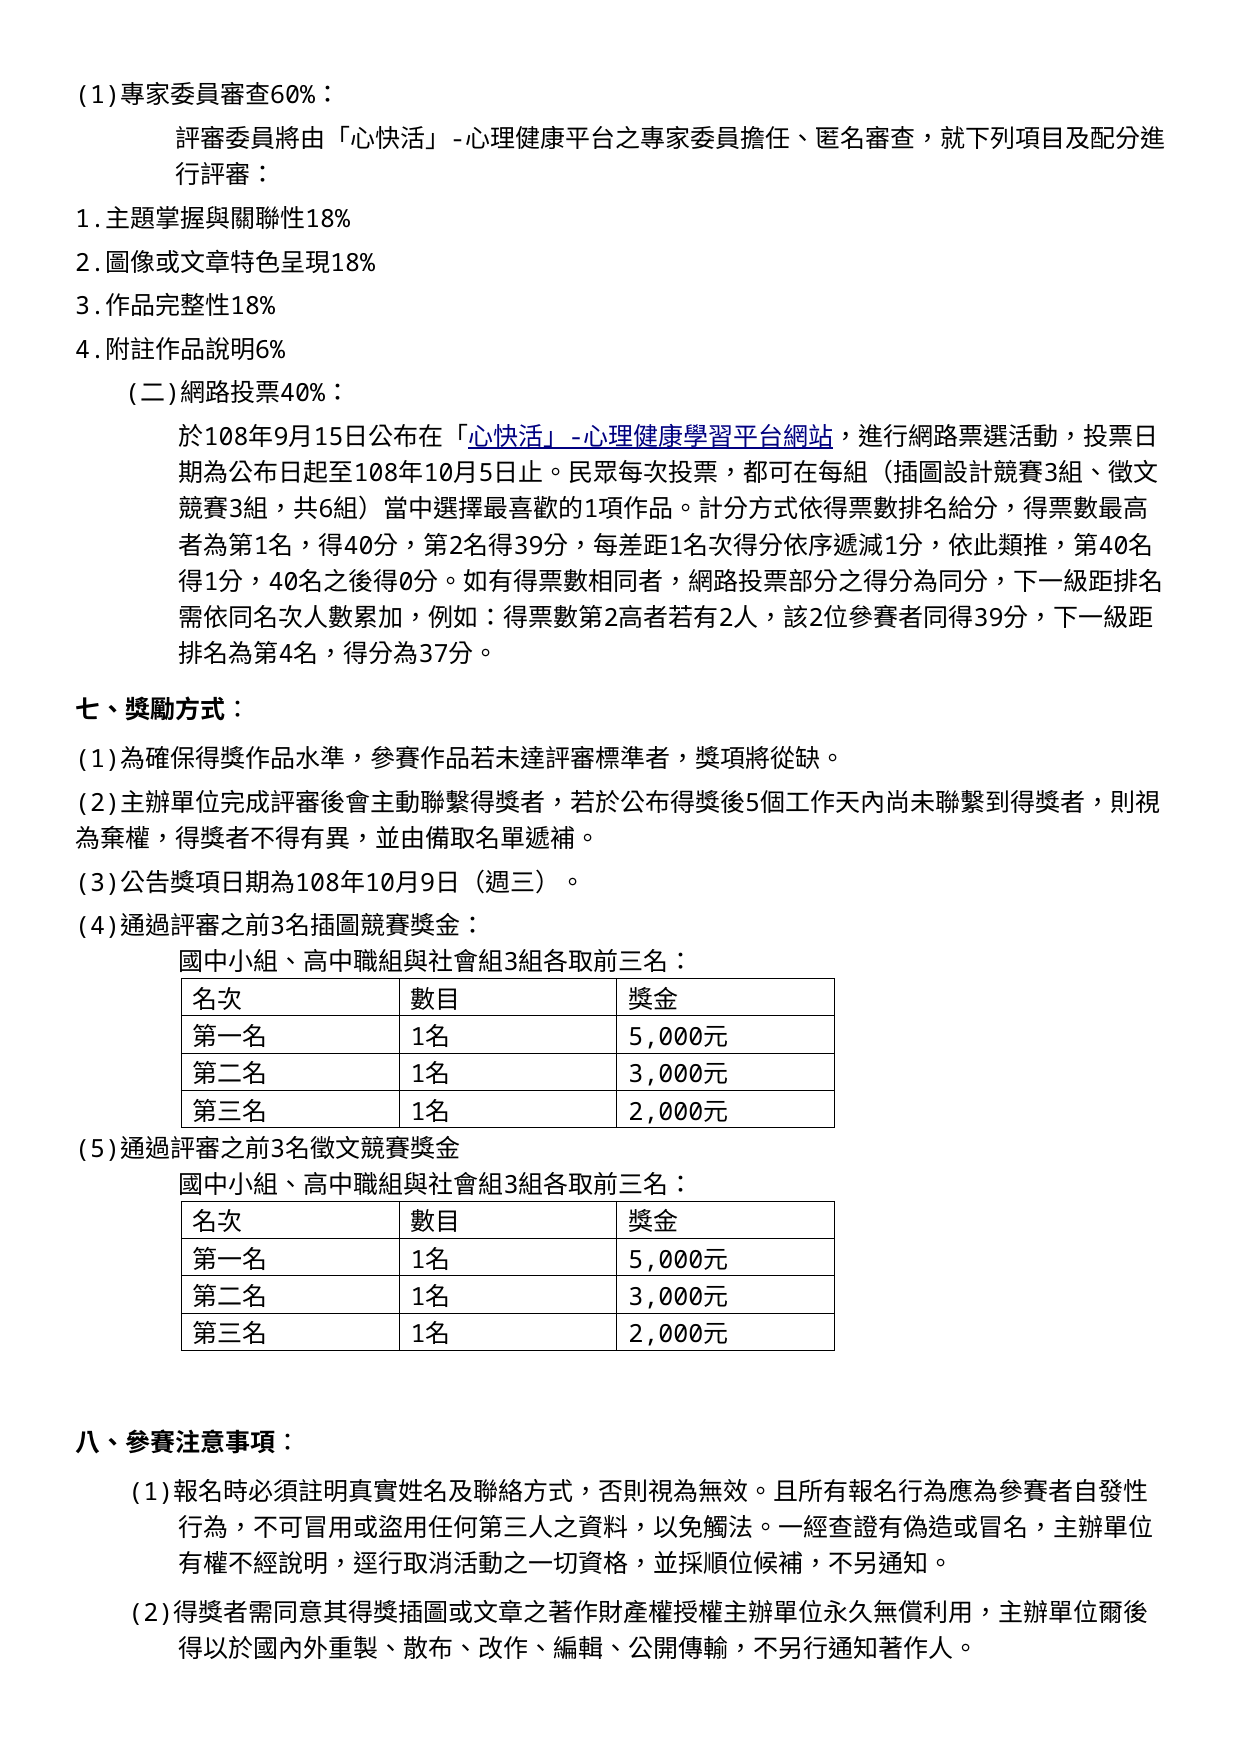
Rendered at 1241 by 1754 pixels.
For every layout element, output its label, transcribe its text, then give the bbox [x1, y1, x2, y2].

table_cell 第二名 [182, 1276, 399, 1313]
table_cell 第一名 [182, 1239, 399, 1275]
table_cell 第一名 [182, 1016, 399, 1053]
table_cell 1名 [400, 1091, 616, 1127]
list 作品完整性18% [75, 286, 1165, 322]
table_header 獎金 [617, 1202, 834, 1238]
list 報名時必須註明真實姓名及聯絡方式，否則視為無效。且所有報名行為應為參賽者自發性行為，不可冒用或盜用任何第三人之資料，以免觸法。一經查證有偽造或冒名，主辦單位有權不經說明，逕行取消活動之一切資格，並採順位候補，不另通知。 [128, 1471, 1165, 1580]
text (二)網路投票40%： [125, 373, 1165, 409]
table_cell 1名 [400, 1054, 616, 1090]
list 附註作品說明6% [75, 329, 1165, 366]
text 國中小組、高中職組與社會組3組各取前三名： [178, 942, 1165, 978]
list 專家委員審查60%： [75, 75, 1165, 111]
table_cell 2,000元 [617, 1091, 834, 1127]
list 主辦單位完成評審後會主動聯繫得獎者，若於公布得獎後5個工作天內尚未聯繫到得獎者，則視為棄權，得獎者不得有異，並由備取名單遞補。 [75, 782, 1165, 855]
list 公告獎項日期為108年10月9日（週三）。 [75, 862, 1165, 898]
text 八、參賽注意事項： [75, 1423, 1165, 1459]
table_header 名次 [182, 979, 399, 1015]
table_header 名次 [182, 1202, 399, 1238]
table_header 獎金 [617, 979, 834, 1015]
table_cell 1名 [400, 1276, 616, 1313]
table_cell 1名 [400, 1239, 616, 1275]
list 通過評審之前3名徵文競賽獎金 [75, 1128, 1165, 1164]
list 得獎者需同意其得獎插圖或文章之著作財產權授權主辦單位永久無償利用，主辦單位爾後得以於國內外重製、散布、改作、編輯、公開傳輸，不另行通知著作人。 [128, 1593, 1165, 1665]
table_header 數目 [400, 1202, 616, 1238]
list 主題掌握與關聯性18% [75, 198, 1165, 234]
text 於108年9月15日公布在「心快活」-心理健康學習平台網站，進行網路票選活動，投票日期為公布日起至108年10月5日止。民眾每次投票，都可在每組（插圖設計競賽3組、徵文競賽3組，共6組）當中選擇最喜歡的1項作品。計分方式依得票數排名給分，得票數最高者為第1名，得40分，第2名得39分，每差距1名次得分依序遞減1分，依此類推，第40名得1分，40名之後得0分。如有得票數相同者，網路投票部分之得分為同分，下一級距排名需依同名次人數累加，例如：得票數第2高者若有2人，該2位參賽者同得39分，下一級距排名為第4名，得分為37分。 [178, 416, 1165, 670]
text 七、獎勵方式： [75, 690, 1165, 726]
list 通過評審之前3名插圖競賽獎金： [75, 906, 1165, 942]
table_cell 第二名 [182, 1054, 399, 1090]
table_cell 5,000元 [617, 1016, 834, 1053]
table_header 數目 [400, 979, 616, 1015]
table_cell 5,000元 [617, 1239, 834, 1275]
text 評審委員將由「心快活」-心理健康平台之專家委員擔任、匿名審查，就下列項目及配分進行評審： [175, 118, 1165, 191]
table_cell 1名 [400, 1016, 616, 1053]
table_cell 3,000元 [617, 1276, 834, 1313]
table_cell 3,000元 [617, 1054, 834, 1090]
table_cell 第三名 [182, 1091, 399, 1127]
table_cell 2,000元 [617, 1314, 834, 1350]
table_cell 第三名 [182, 1314, 399, 1350]
table_cell 1名 [400, 1314, 616, 1350]
text 國中小組、高中職組與社會組3組各取前三名： [178, 1164, 1165, 1201]
list 圖像或文章特色呈現18% [75, 242, 1165, 278]
list 為確保得獎作品水準，參賽作品若未達評審標準者，獎項將從缺。 [75, 739, 1165, 775]
